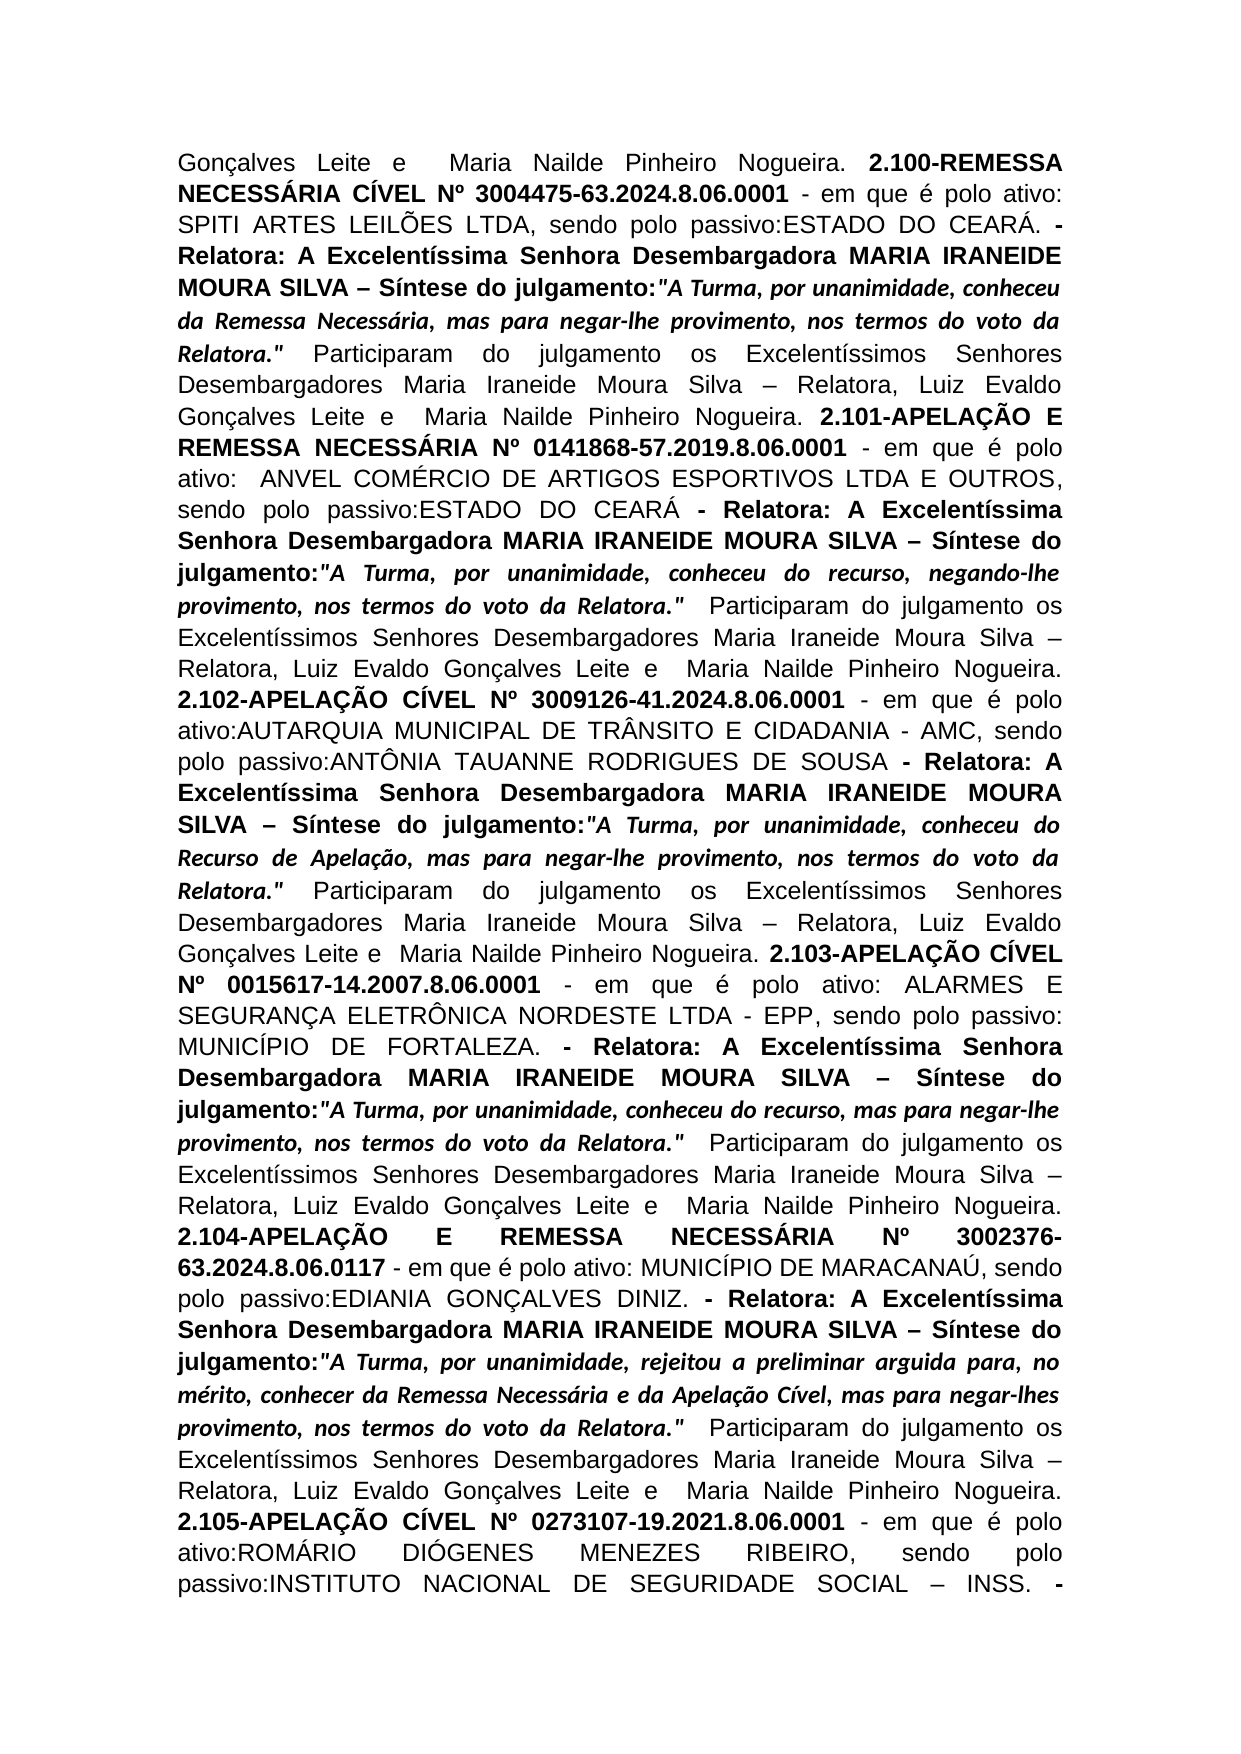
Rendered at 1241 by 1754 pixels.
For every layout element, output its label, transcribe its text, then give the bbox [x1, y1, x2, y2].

text Gonçalves Leite e Maria Nailde Pinheiro Nogueira. 2.100-REMESSA NECESSÁRIA CÍVEL Nº 3004475-63.2024.8.06.0001 - em que é polo ativo: SPITI ARTES LEILÕES LTDA, sendo polo passivo:ESTADO DO CEARÁ. - Relatora: A Excelentíssima Senhora Desembargadora MARIA IRANEIDE MOURA SILVA – Síntese do julgamento:"A Turma, por unanimidade, conheceu da Remessa Necessária, mas para negar-lhe provimento, nos termos do voto da Relatora." Participaram do julgamento os Excelentíssimos Senhores Desembargadores Maria Iraneide Moura Silva – Relatora, Luiz Evaldo Gonçalves Leite e Maria Nailde Pinheiro Nogueira. 2.101-APELAÇÃO E REMESSA NECESSÁRIA Nº 0141868-57.2019.8.06.0001 - em que é polo ativo: ANVEL COMÉRCIO DE ARTIGOS ESPORTIVOS LTDA E OUTROS, sendo polo passivo:ESTADO DO CEARÁ - Relatora: A Excelentíssima Senhora Desembargadora MARIA IRANEIDE MOURA SILVA – Síntese do julgamento:"A Turma, por unanimidade, conheceu do recurso, negando-lhe provimento, nos termos do voto da Relatora." Participaram do julgamento os Excelentíssimos Senhores Desembargadores Maria Iraneide Moura Silva – Relatora, Luiz Evaldo Gonçalves Leite e Maria Nailde Pinheiro Nogueira. 2.102-APELAÇÃO CÍVEL Nº 3009126-41.2024.8.06.0001 - em que é polo ativo:AUTARQUIA MUNICIPAL DE TRÂNSITO E CIDADANIA - AMC, sendo polo passivo:ANTÔNIA TAUANNE RODRIGUES DE SOUSA - Relatora: A Excelentíssima Senhora Desembargadora MARIA IRANEIDE MOURA SILVA – Síntese do julgamento:"A Turma, por unanimidade, conheceu do Recurso de Apelação, mas para negar-lhe provimento, nos termos do voto da Relatora." Participaram do julgamento os Excelentíssimos Senhores Desembargadores Maria Iraneide Moura Silva – Relatora, Luiz Evaldo Gonçalves Leite e Maria Nailde Pinheiro Nogueira. 2.103-APELAÇÃO CÍVEL Nº 0015617-14.2007.8.06.0001 - em que é polo ativo: ALARMES E SEGURANÇA ELETRÔNICA NORDESTE LTDA - EPP, sendo polo passivo: MUNICÍPIO DE FORTALEZA. - Relatora: A Excelentíssima Senhora Desembargadora MARIA IRANEIDE MOURA SILVA – Síntese do julgamento:"A Turma, por unanimidade, conheceu do recurso, mas para negar-lhe provimento, nos termos do voto da Relatora." Participaram do julgamento os Excelentíssimos Senhores Desembargadores Maria Iraneide Moura Silva – Relatora, Luiz Evaldo Gonçalves Leite e Maria Nailde Pinheiro Nogueira. 2.104-APELAÇÃO E REMESSA NECESSÁRIA Nº 3002376-63.2024.8.06.0117 - em que é polo ativo: MUNICÍPIO DE MARACANAÚ, sendo polo passivo:EDIANIA GONÇALVES DINIZ. - Relatora: A Excelentíssima Senhora Desembargadora MARIA IRANEIDE MOURA SILVA – Síntese do julgamento:"A Turma, por unanimidade, rejeitou a preliminar arguida para, no mérito, conhecer da Remessa Necessária e da Apelação Cível, mas para negar-lhes provimento, nos termos do voto da Relatora." Participaram do julgamento os Excelentíssimos Senhores Desembargadores Maria Iraneide Moura Silva – Relatora, Luiz Evaldo Gonçalves Leite e Maria Nailde Pinheiro Nogueira. 2.105-APELAÇÃO CÍVEL Nº 0273107-19.2021.8.06.0001 - em que é polo ativo:ROMÁRIO DIÓGENES MENEZES RIBEIRO, sendo polo passivo:INSTITUTO NACIONAL DE SEGURIDADE SOCIAL – INSS. [177, 148, 1063, 1598]
